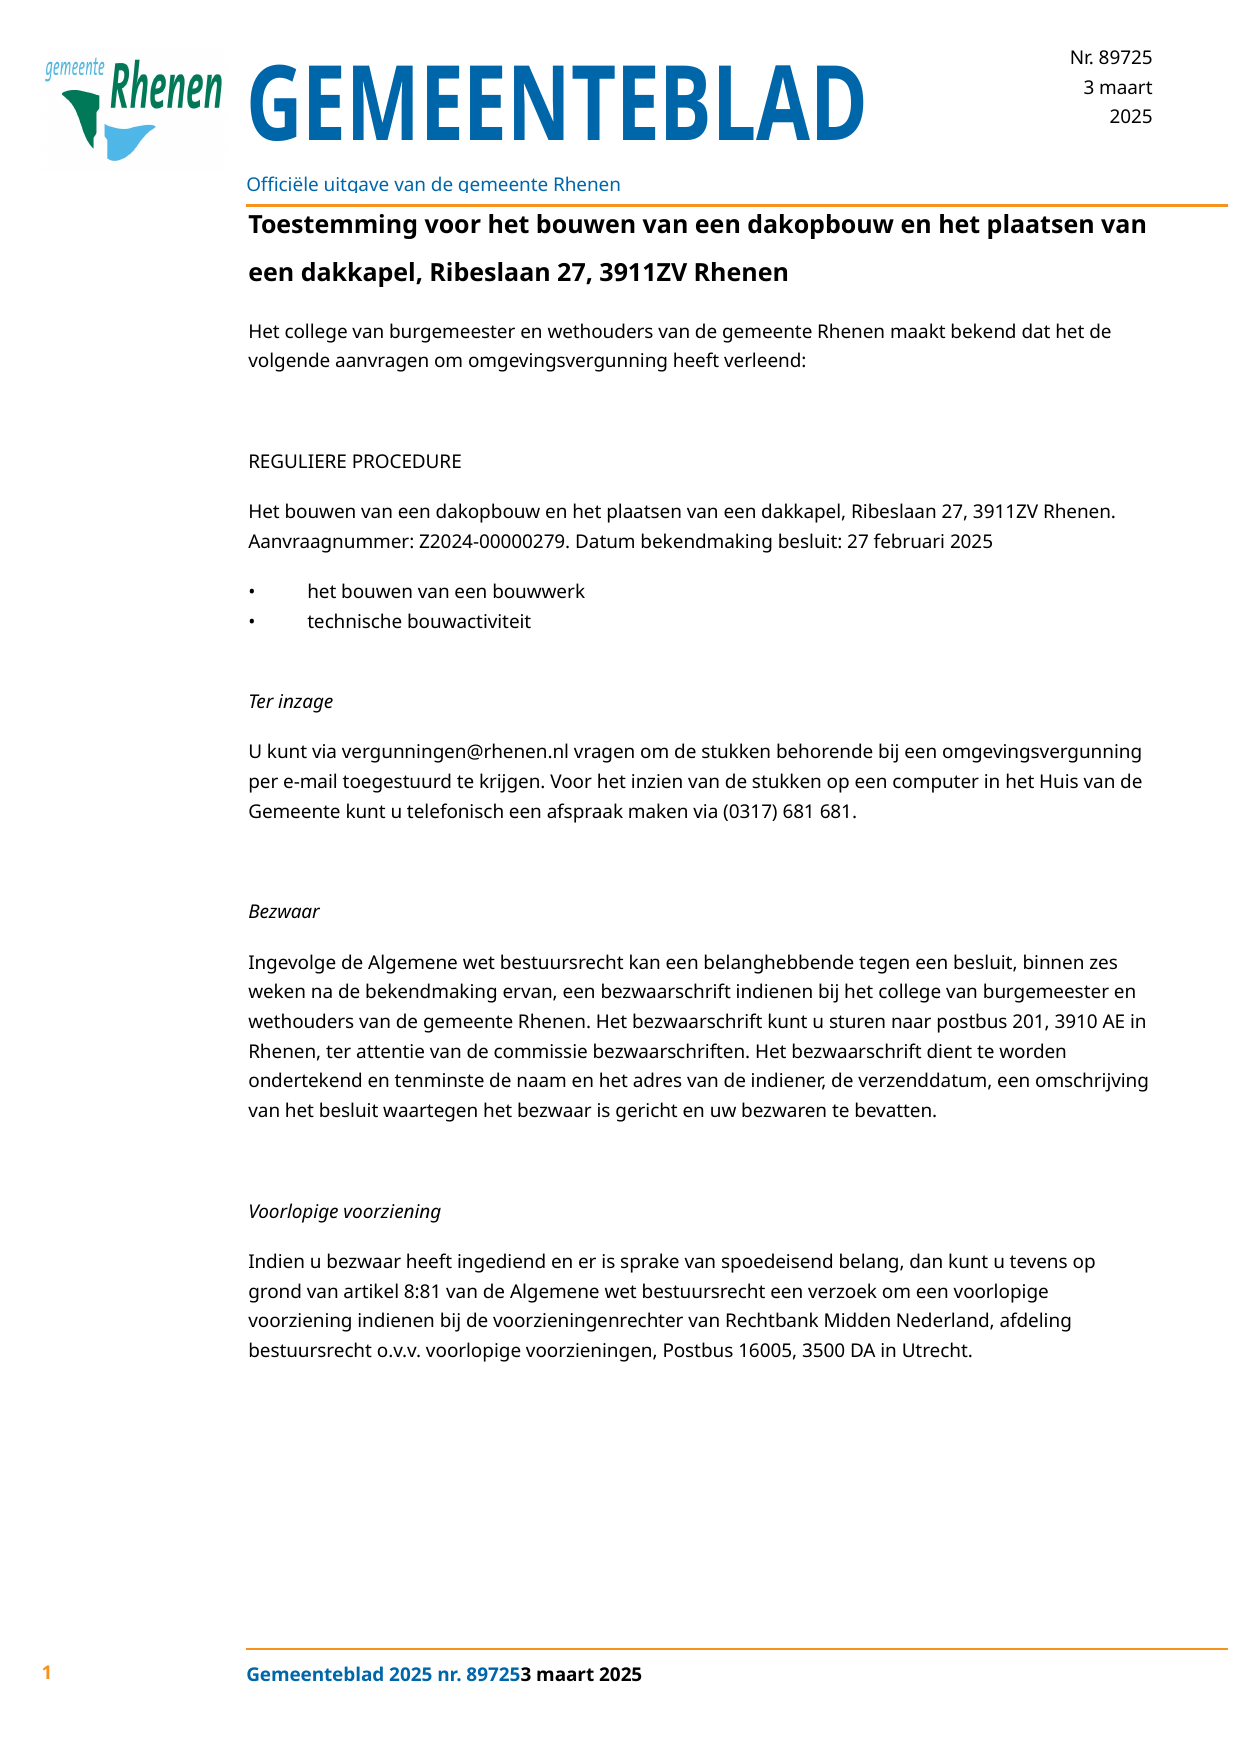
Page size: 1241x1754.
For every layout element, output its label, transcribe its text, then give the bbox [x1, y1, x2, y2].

text Voorlopige voorziening [248, 1198, 1152, 1224]
picture [41, 47, 231, 172]
list technische bouwactiviteit [248, 608, 1152, 634]
text Toestemming voor het bouwen van een dakopbouw en het plaatsen van een dakkapel, Ribeslaan 27, 3911ZV Rhenen [248, 207, 1152, 288]
text REGULIERE PROCEDURE [248, 448, 1152, 474]
text Het bouwen van een dakopbouw en het plaatsen van een dakkapel, Ribeslaan 27, 3911ZV Rhenen. Aanvraagnummer: Z2024-00000279. Datum bekendmaking besluit: 27 februari 2025 [248, 499, 1152, 554]
text U kunt via vergunningen@rhenen.nl vragen om de stukken behorende bij een omgevingsvergunning per e-mail toegestuurd te krijgen. Voor het inzien van de stukken op een computer in het Huis van de Gemeente kunt u telefonisch een afspraak maken via (0317) 681 681. [248, 739, 1152, 824]
list het bouwen van een bouwwerk [248, 579, 1152, 604]
text Ingevolge de Algemene wet bestuursrecht kan een belanghebbende tegen een besluit, binnen zes weken na de bekendmaking ervan, een bezwaarschrift indienen bij het college van burgemeester en wethouders van de gemeente Rhenen. Het bezwaarschrift kunt u sturen naar postbus 201, 3910 AE in Rhenen, ter attentie van de commissie bezwaarschriften. Het bezwaarschrift dient te worden ondertekend en tenminste de naam en het adres van de indiener, de verzenddatum, een omschrijving van het besluit waartegen het bezwaar is gericht en uw bezwaren te bevatten. [248, 949, 1152, 1123]
text Ter inzage [248, 688, 1152, 714]
text Bezwaar [248, 899, 1152, 924]
text Het college van burgemeester en wethouders van de gemeente Rhenen maakt bekend dat het de volgende aanvragen om omgevingsvergunning heeft verleend: [248, 318, 1152, 373]
text Indien u bezwaar heeft ingediend en er is sprake van spoedeisend belang, dan kunt u tevens op grond van artikel 8:81 van de Algemene wet bestuursrecht een verzoek om een voorlopige voorziening indienen bij de voorzieningenrechter van Rechtbank Midden Nederland, afdeling bestuursrecht o.v.v. voorlopige voorzieningen, Postbus 16005, 3500 DA in Utrecht. [248, 1248, 1152, 1363]
